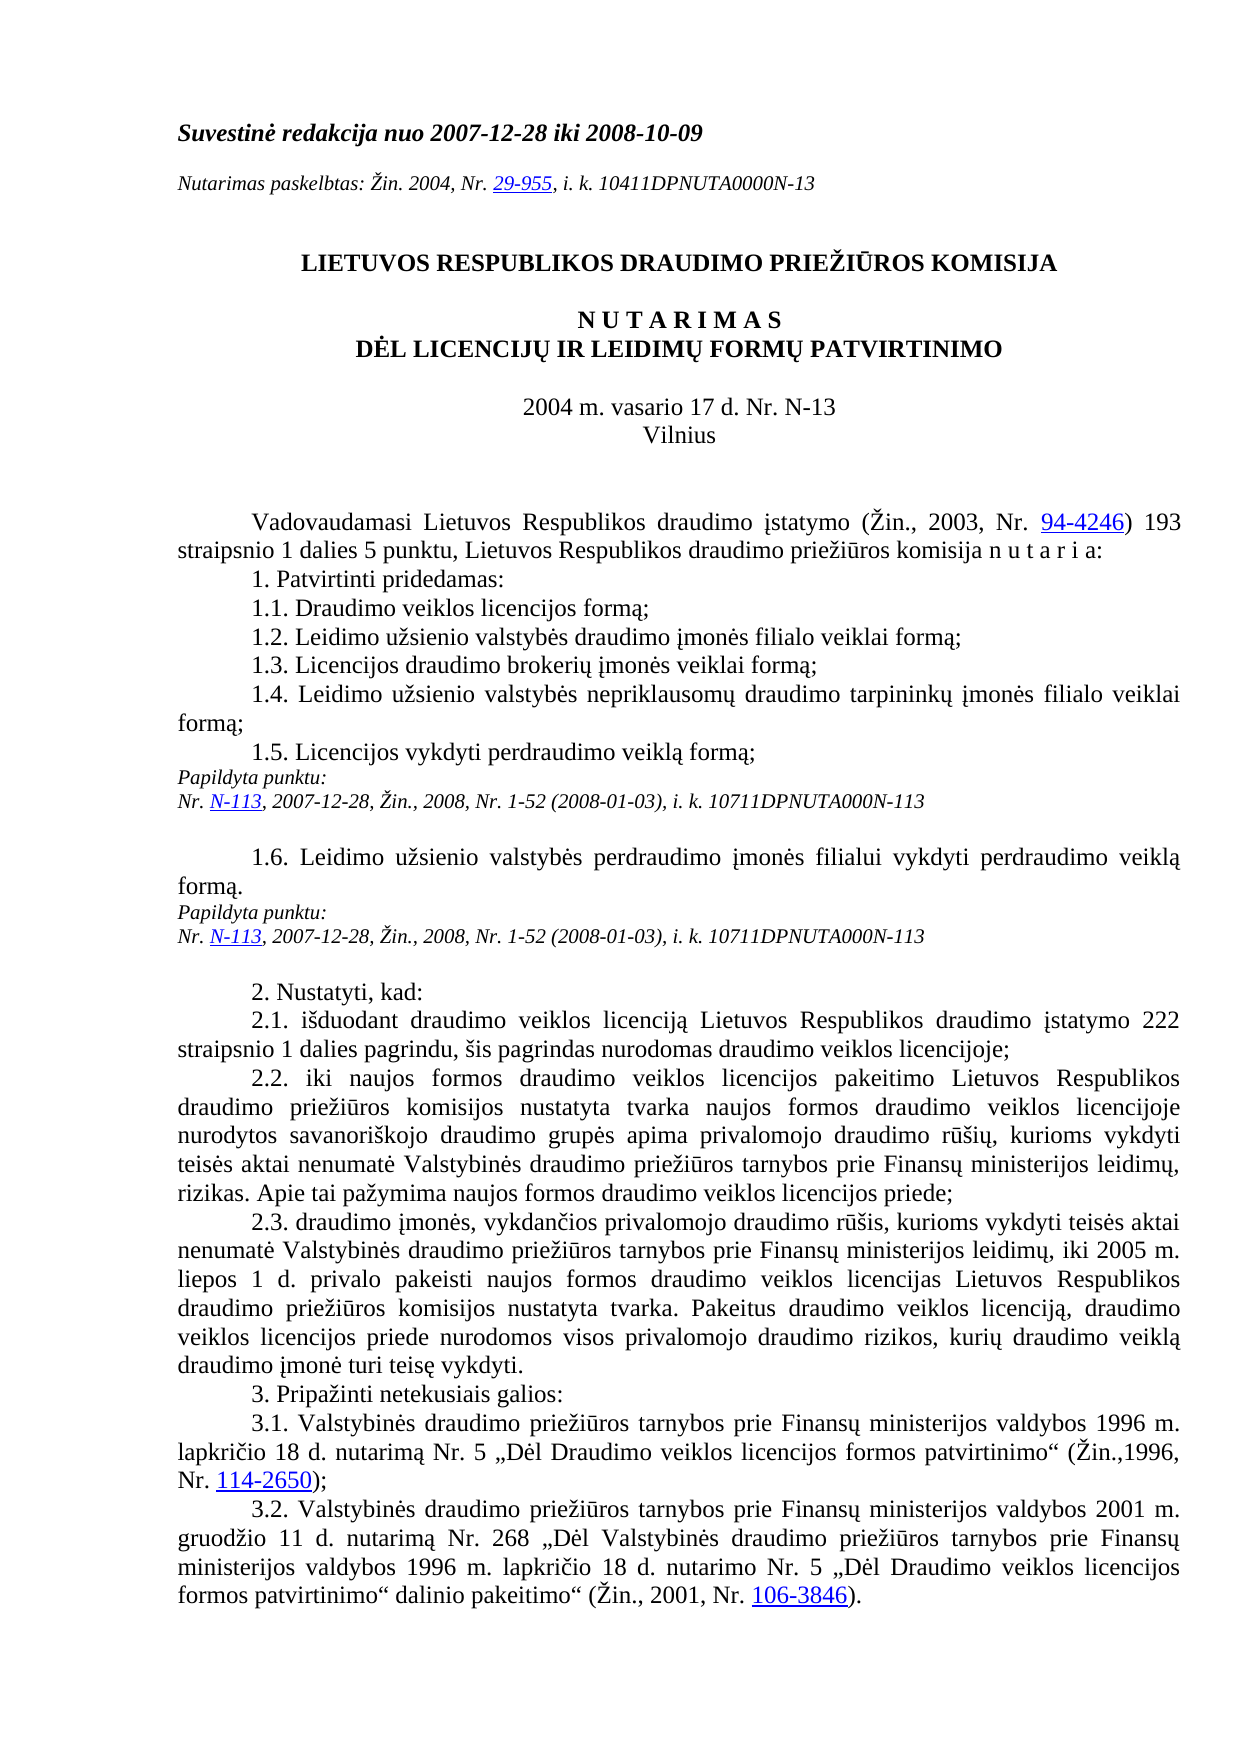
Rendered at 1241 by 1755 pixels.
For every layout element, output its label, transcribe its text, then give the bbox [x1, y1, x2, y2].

text 2004 m. vasario 17 d. Nr. N-13 [177, 392, 1181, 420]
text 1.4. Leidimo užsienio valstybės nepriklausomų draudimo tarpininkų įmonės filialo veiklai formą; [177, 679, 1181, 737]
text 3. Pripažinti netekusiais galios: [177, 1379, 1181, 1408]
text 2.3. draudimo įmonės, vykdančios privalomojo draudimo rūšis, kurioms vykdyti teisės aktai nenumatė Valstybinės draudimo priežiūros tarnybos prie Finansų ministerijos leidimų, iki 2005 m. liepos 1 d. privalo pakeisti naujos formos draudimo veiklos licencijas Lietuvos Respublikos draudimo priežiūros komisijos nustatyta tvarka. Pakeitus draudimo veiklos licenciją, draudimo veiklos licencijos priede nurodomos visos privalomojo draudimo rizikos, kurių draudimo veiklą draudimo įmonė turi teisę vykdyti. [177, 1207, 1181, 1379]
text Nutarimas paskelbtas: Žin. 2004, Nr. 29-955, i. k. 10411DPNUTA0000N-13 [177, 171, 1181, 195]
text 3.1. Valstybinės draudimo priežiūros tarnybos prie Finansų ministerijos valdybos 1996 m. lapkričio 18 d. nutarimą Nr. 5 „Dėl Draudimo veiklos licencijos formos patvirtinimo“ (Žin.,1996, Nr. 114-2650); [177, 1408, 1181, 1494]
text 2.2. iki naujos formos draudimo veiklos licencijos pakeitimo Lietuvos Respublikos draudimo priežiūros komisijos nustatyta tvarka naujos formos draudimo veiklos licencijoje nurodytos savanoriškojo draudimo grupės apima privalomojo draudimo rūšių, kurioms vykdyti teisės aktai nenumatė Valstybinės draudimo priežiūros tarnybos prie Finansų ministerijos leidimų, rizikas. Apie tai pažymima naujos formos draudimo veiklos licencijos priede; [177, 1063, 1181, 1207]
text 2.1. išduodant draudimo veiklos licenciją Lietuvos Respublikos draudimo įstatymo 222 straipsnio 1 dalies pagrindu, šis pagrindas nurodomas draudimo veiklos licencijoje; [177, 1005, 1181, 1063]
text 1.2. Leidimo užsienio valstybės draudimo įmonės filialo veiklai formą; [177, 622, 1181, 650]
text 1.5. Licencijos vykdyti perdraudimo veiklą formą; [177, 737, 1181, 765]
text DĖL LICENCIJŲ IR LEIDIMŲ FORMŲ PATVIRTINIMO [177, 334, 1181, 363]
text Papildyta punktu: [177, 765, 1181, 789]
text 1.1. Draudimo veiklos licencijos formą; [177, 593, 1181, 622]
text 1. Patvirtinti pridedamas: [177, 564, 1181, 593]
text 1.3. Licencijos draudimo brokerių įmonės veiklai formą; [177, 650, 1181, 679]
text Papildyta punktu: [177, 900, 1181, 924]
text 2. Nustatyti, kad: [177, 977, 1181, 1005]
text 3.2. Valstybinės draudimo priežiūros tarnybos prie Finansų ministerijos valdybos 2001 m. gruodžio 11 d. nutarimą Nr. 268 „Dėl Valstybinės draudimo priežiūros tarnybos prie Finansų ministerijos valdybos 1996 m. lapkričio 18 d. nutarimo Nr. 5 „Dėl Draudimo veiklos licencijos formos patvirtinimo“ dalinio pakeitimo“ (Žin., 2001, Nr. 106-3846). [177, 1494, 1181, 1609]
text N U T A R I M A S [177, 305, 1181, 334]
text 1.6. Leidimo užsienio valstybės perdraudimo įmonės filialui vykdyti perdraudimo veiklą formą. [177, 842, 1181, 900]
text Vilnius [177, 420, 1181, 449]
text Vadovaudamasi Lietuvos Respublikos draudimo įstatymo (Žin., 2003, Nr. 94-4246) 193 straipsnio 1 dalies 5 punktu, Lietuvos Respublikos draudimo priežiūros komisija nutaria: [177, 507, 1181, 564]
text LIETUVOS RESPUBLIKOS DRAUDIMO PRIEŽIŪROS KOMISIJA [177, 248, 1181, 277]
text Nr. N-113, 2007-12-28, Žin., 2008, Nr. 1-52 (2008-01-03), i. k. 10711DPNUTA000N-113 [177, 789, 1181, 813]
text Suvestinė redakcija nuo 2007-12-28 iki 2008-10-09 [177, 118, 1181, 147]
text Nr. N-113, 2007-12-28, Žin., 2008, Nr. 1-52 (2008-01-03), i. k. 10711DPNUTA000N-113 [177, 924, 1181, 948]
